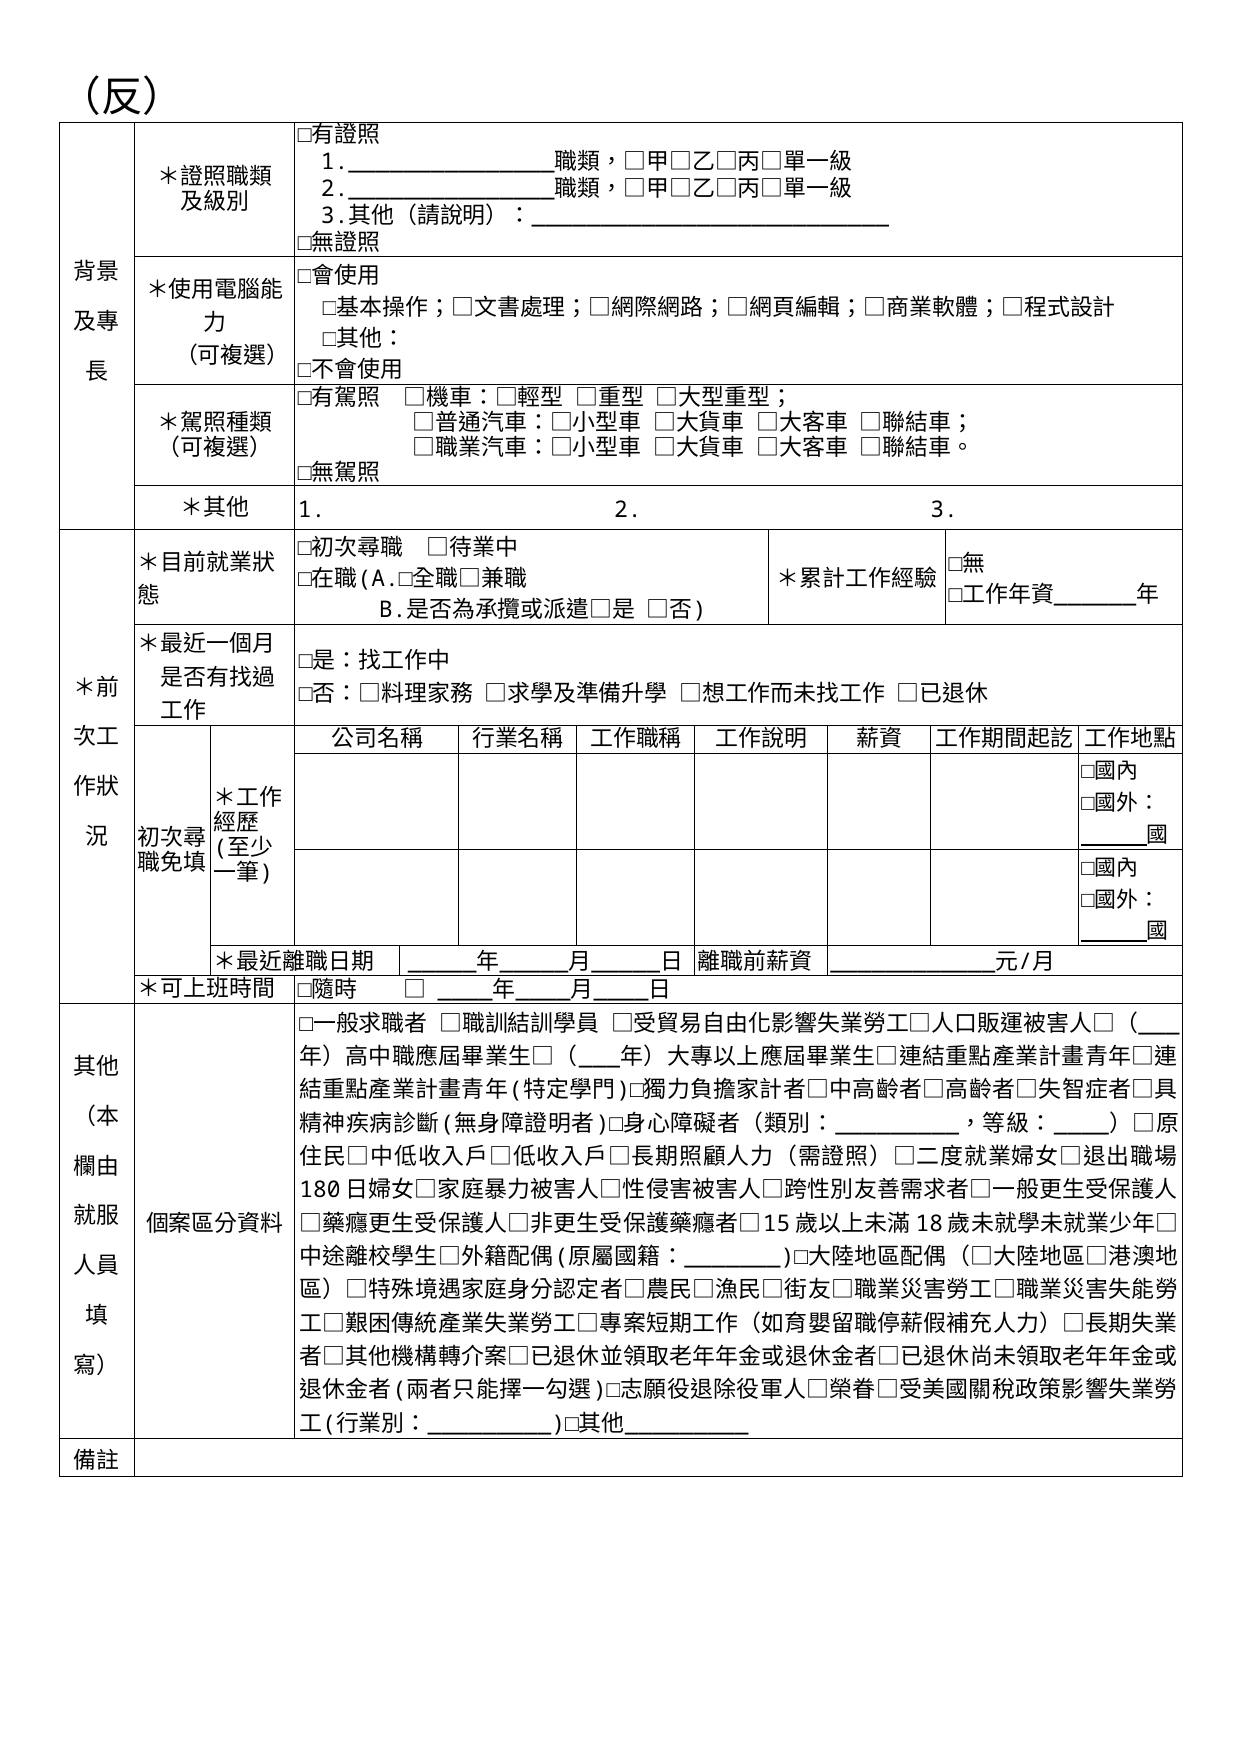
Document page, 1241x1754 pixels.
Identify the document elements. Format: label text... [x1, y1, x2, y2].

table_header □有證照 1._______________職類，□甲□乙□丙□單一級 2._______________職類，□甲□乙□丙□單一級 3.其他（請說明）：__________________________ □無證照 [295, 123, 1182, 256]
table_cell ____________元/月 [828, 946, 1182, 975]
table_cell [577, 754, 694, 849]
table_cell ＊工作經歷 (至少一筆) [211, 726, 294, 945]
table_cell □初次尋職 □待業中 □在職(A.□全職□兼職 B.是否為承攬或派遣□是 □否) [295, 530, 768, 624]
table_cell 初次尋職免填 [135, 726, 210, 975]
table_cell 離職前薪資 [695, 946, 827, 975]
table_cell □無 □工作年資______年 [946, 530, 1182, 624]
table_cell 工作地點 [1079, 726, 1182, 752]
table_cell 其他（本欄由就服人員填寫） [60, 1004, 134, 1438]
table_cell [295, 850, 458, 945]
table_header ＊證照職類 及級別 [135, 123, 294, 256]
table_cell 行業名稱 [459, 726, 576, 752]
table_cell 備註 [60, 1439, 134, 1476]
table_cell 工作說明 [695, 726, 827, 752]
table_cell ＊累計工作經驗 [769, 530, 945, 624]
table_cell ＊前次工作狀況 [60, 530, 134, 1003]
table_cell 公司名稱 [295, 726, 458, 752]
table_cell [459, 754, 576, 849]
table_cell [577, 850, 694, 945]
table_cell [931, 754, 1078, 849]
table_cell ＊最近一個月是否有找過工作 [135, 625, 294, 725]
table_cell [459, 850, 576, 945]
table_cell [295, 754, 458, 849]
table_cell □有駕照 □機車：□輕型 □重型 □大型重型； □普通汽車：□小型車 □大貨車 □大客車 □聯結車； □職業汽車：□小型車 □大貨車 □大客車 □聯結車。 □無駕照 [295, 385, 1182, 485]
table_cell ＊其他 [135, 486, 294, 529]
table_cell □是：找工作中 □否：□料理家務 □求學及準備升學 □想工作而未找工作 □已退休 [295, 625, 1182, 725]
table_cell □國內 □國外： 國 [1079, 754, 1182, 849]
table_cell ＊目前就業狀態 [135, 530, 294, 624]
table_cell □會使用 □基本操作；□文書處理；□網際網路；□網頁編輯；□商業軟體；□程式設計 □其他： □不會使用 [295, 257, 1182, 384]
table_cell ＊使用電腦能力 （可複選） [135, 257, 294, 384]
table_header 背景及專長 [60, 123, 134, 529]
table_cell ＊駕照種類 （可複選） [135, 385, 294, 485]
table_cell [828, 850, 930, 945]
table_cell [695, 754, 827, 849]
table_cell 工作期間起訖 [931, 726, 1078, 752]
table_cell □國內 □國外： 國 [1079, 850, 1182, 945]
text （反） [59, 72, 1181, 122]
table_cell □一般求職者 □職訓結訓學員 □受貿易自由化影響失業勞工□人口販運被害人□（___年）高中職應屆畢業生□（___年）大專以上應屆畢業生□連結重點產業計畫青年□連結重點產業計畫青年(特定學門)□獨力負擔家計者□中高齡者□高齡者□失智症者□具精神疾病診斷(無身障證明者)□身心障礙者（類別：_________，等級：____）□原住民□中低收入戶□低收入戶□長期照顧人力（需證照）□二度就業婦女□退出職場180日婦女□家庭暴力被害人□性侵害被害人□跨性別友善需求者□一般更生受保護人□藥癮更生受保護人□非更生受保護藥癮者□15歲以上未滿18歲未就學未就業少年□中途離校學生□外籍配偶(原屬國籍：_______)□大陸地區配偶（□大陸地區□港澳地區）□特殊境遇家庭身分認定者□農民□漁民□街友□職業災害勞工□職業災害失能勞工□艱困傳統產業失業勞工□專案短期工作（如育嬰留職停薪假補充人力）□長期失業者□其他機構轉介案□已退休並領取老年年金或退休金者□已退休尚未領取老年年金或退休金者(兩者只能擇一勾選)□志願役退除役軍人□榮眷□受美國關稅政策影響失業勞工(行業別：_________)□其他_________ [295, 1004, 1182, 1438]
table_cell 工作職稱 [577, 726, 694, 752]
table_cell ＊可上班時間 [135, 976, 294, 1003]
table_cell ＊最近離職日期 [211, 946, 399, 975]
table_cell [931, 850, 1078, 945]
table_cell 1. 2. 3. [295, 486, 1182, 529]
table_cell _____年_____月_____日 [400, 946, 694, 975]
table_cell [828, 754, 930, 849]
table_cell 個案區分資料 [135, 1004, 294, 1438]
table_cell [695, 850, 827, 945]
table_cell 薪資 [828, 726, 930, 752]
table_cell □隨時 □ ____年____月____日 [295, 976, 1182, 1003]
table_cell [135, 1439, 1182, 1476]
